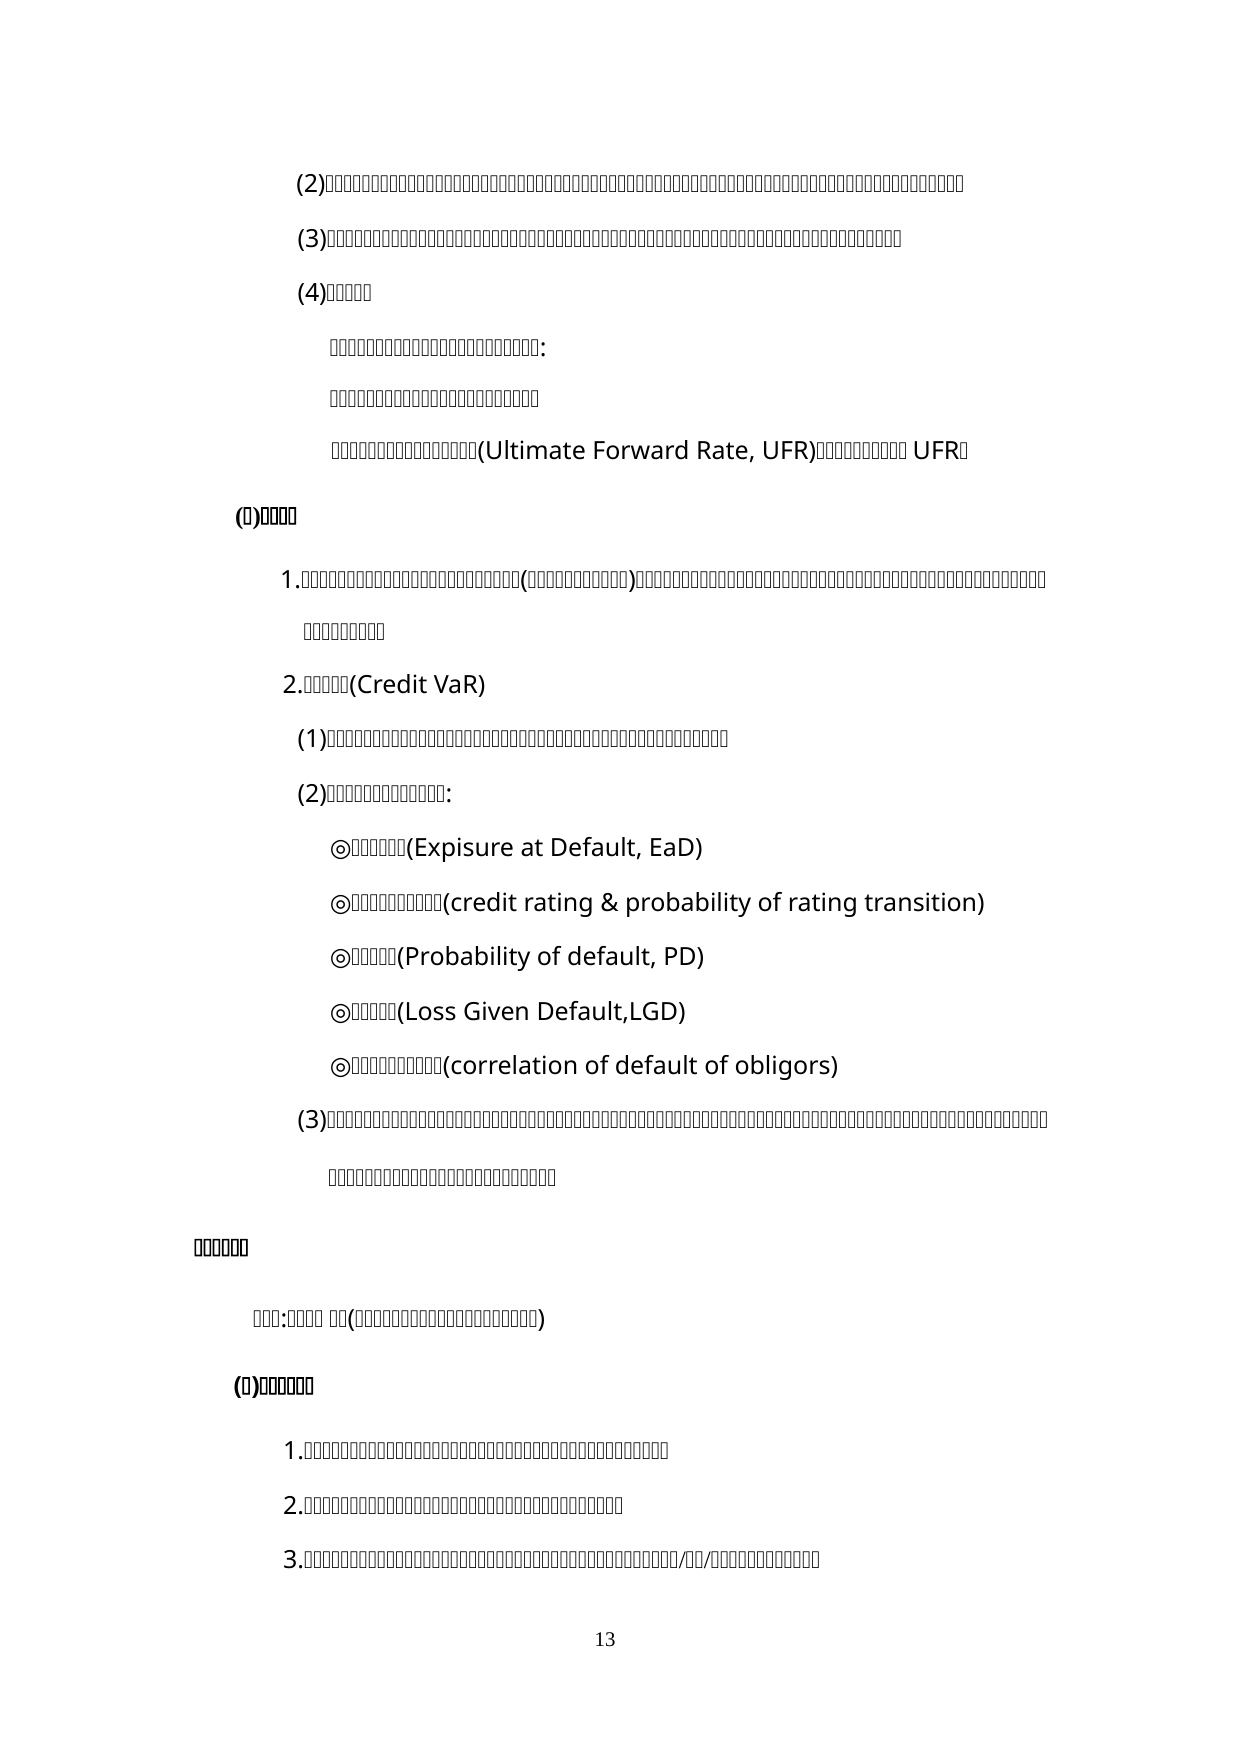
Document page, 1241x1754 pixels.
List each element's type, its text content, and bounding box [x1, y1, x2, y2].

text (3)利率風險係假設利率波動，衡量資產及負債之淨現值變動。然而當負債存續期間非常長，將發生市場上並沒有非常長期的利率可以適用的問題。 [297, 219, 1053, 256]
text 方法二：假設一個確定最終遠期匯率(Ultimate Forward Rate, UFR)，且最後觀察點趨向於UFR。 [331, 431, 1053, 469]
text 1.壽險公司因對手交易的信用評等降級，使投資資產價值(包括資產及負債表外項目)因減損或消失而發生之損失。利率風險可由市場觀測予以量化，但信譽很難藉由市場觀測，因此可以用信用評等加以衡量。 [280, 559, 1053, 653]
text ◎信用違約率(Probability of default, PD) [233, 937, 1053, 974]
text (2)利率風險係指當利率波動時，使資產和負債之淨現值發生變動的風險。日本壽險公司透過投資組合調整，縮小資產和負債的資金缺口，以降低利率風險之影響。 [296, 164, 1053, 202]
text 五、核保風險 [194, 1231, 1053, 1269]
text 2.為維持穩定的事故率和保證保戶分擔保費收入的合理性，危險選擇有其重要性。 [283, 1486, 1053, 1523]
text 1.若保險事故發生在非承保範圍內，壽險公司將無法達到其承擔風險並提供保戶保障的功能。 [283, 1431, 1053, 1469]
text (1)信用評等降級及違約會造成投資組合之損失，信用風險值為衡量資產投資組合之信用風險之一方法。 [297, 719, 1053, 757]
text ◎違約曝險金額(Expisure at Default, EaD) [233, 828, 1053, 866]
text (一)核保之必要性 [194, 1366, 1053, 1403]
text 為評估長期現金流量，需推測收益率曲線，方法有二: [262, 328, 1053, 365]
text (3)模擬考量有相同相關係數之債券信用評等轉換及違約等因素之相關情境，以計算債券之價值變化，在反覆模擬後可得出投資組合之損失分配。再一併考量損失分配之百分比及信用風險，可在一定信心水準下，衡量信用風險之預期損失值。 [297, 1101, 1053, 1194]
text (4)超長期利率 [262, 273, 1053, 311]
text (三)信用風險 [194, 497, 1053, 534]
text ◎違約損失率(Loss Given Default,LGD) [233, 992, 1053, 1029]
text ◎債務人違約之相關係數(correlation of default of obligors) [233, 1046, 1053, 1083]
text 3.風險受危險選擇的影響，醫療核保主要審核與身體風險有關的承保，環境核保主要審核與外部/道德/保單停效風險有關的承保。 [283, 1540, 1053, 1578]
text (2)衡量信用風險需要之參數如下: [233, 774, 1053, 811]
text ◎信用評等及評等轉換率(credit rating & probability of rating transition) [233, 883, 1053, 920]
text 2.信用風險值(Credit VaR) [194, 665, 1053, 702]
text 主講者:石村滿宏 先生(直布羅陀人壽保險公司之新契約服務小組組長) [194, 1299, 1053, 1336]
text 方法一：假設在最後觀察點以後之遠期匯率為常數。 [262, 382, 1053, 420]
